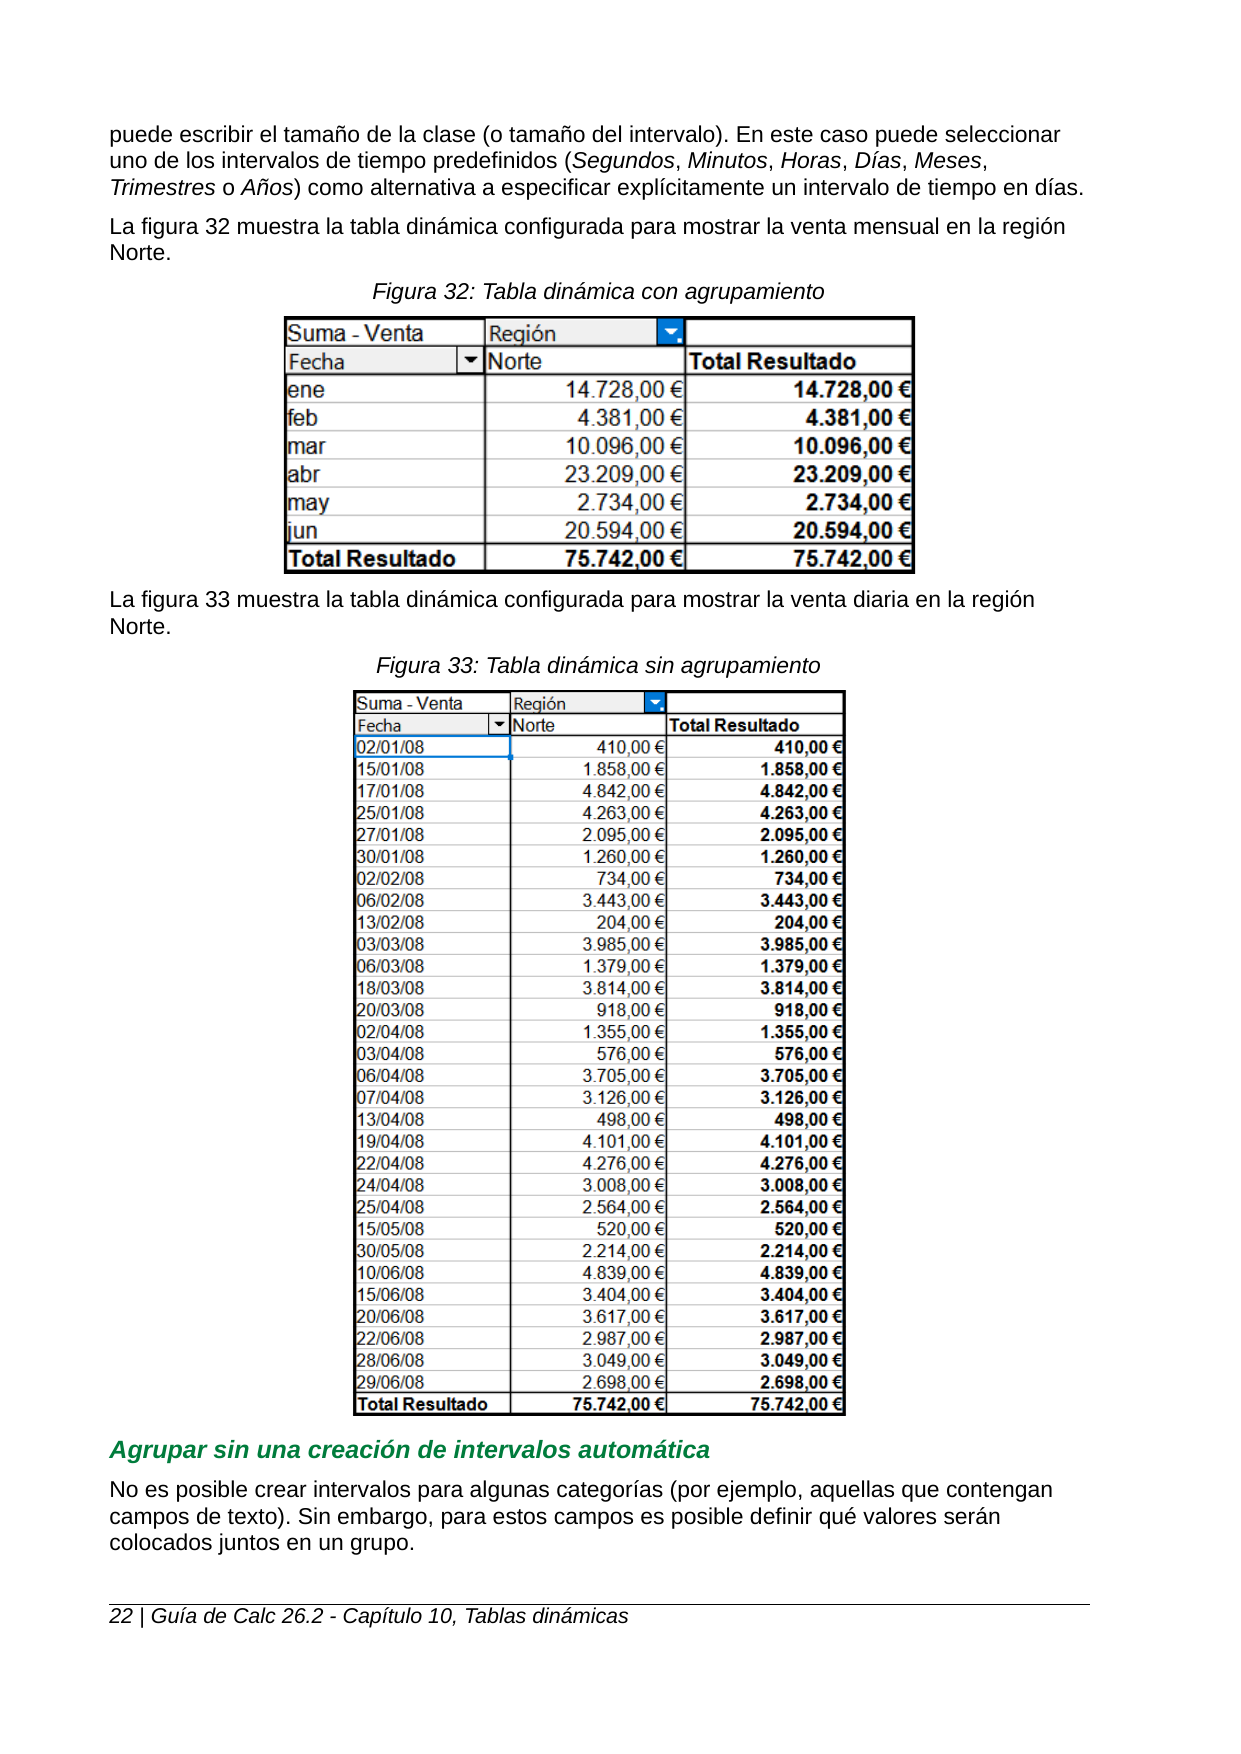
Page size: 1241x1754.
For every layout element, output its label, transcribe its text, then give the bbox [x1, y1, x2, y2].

picture [283, 316, 915, 574]
text puede escribir el tamaño de la clase (o tamaño del intervalo). En este caso puede seleccionar uno de los intervalos de tiempo predefinidos (Segundos, Minutos, Horas, Días, Meses, Trimestres o Años) como alternativa a especificar explícitamente un intervalo de tiempo en días. [109, 121, 1090, 200]
subtitle Agrupar sin una creación de intervalos automática [109, 1435, 1090, 1464]
picture [352, 690, 847, 1416]
text No es posible crear intervalos para algunas categorías (por ejemplo, aquellas que contengan campos de texto). Sin embargo, para estos campos es posible definir qué valores serán colocados juntos en un grupo. [109, 1476, 1090, 1555]
text Figura 32: Tabla dinámica con agrupamiento [284, 278, 915, 304]
text Figura 33: Tabla dinámica sin agrupamiento [353, 652, 846, 678]
text La figura 32 muestra la tabla dinámica configurada para mostrar la venta mensual en la región Norte. [109, 213, 1090, 265]
text La figura 33 muestra la tabla dinámica configurada para mostrar la venta diaria en la región Norte. [109, 586, 1090, 639]
